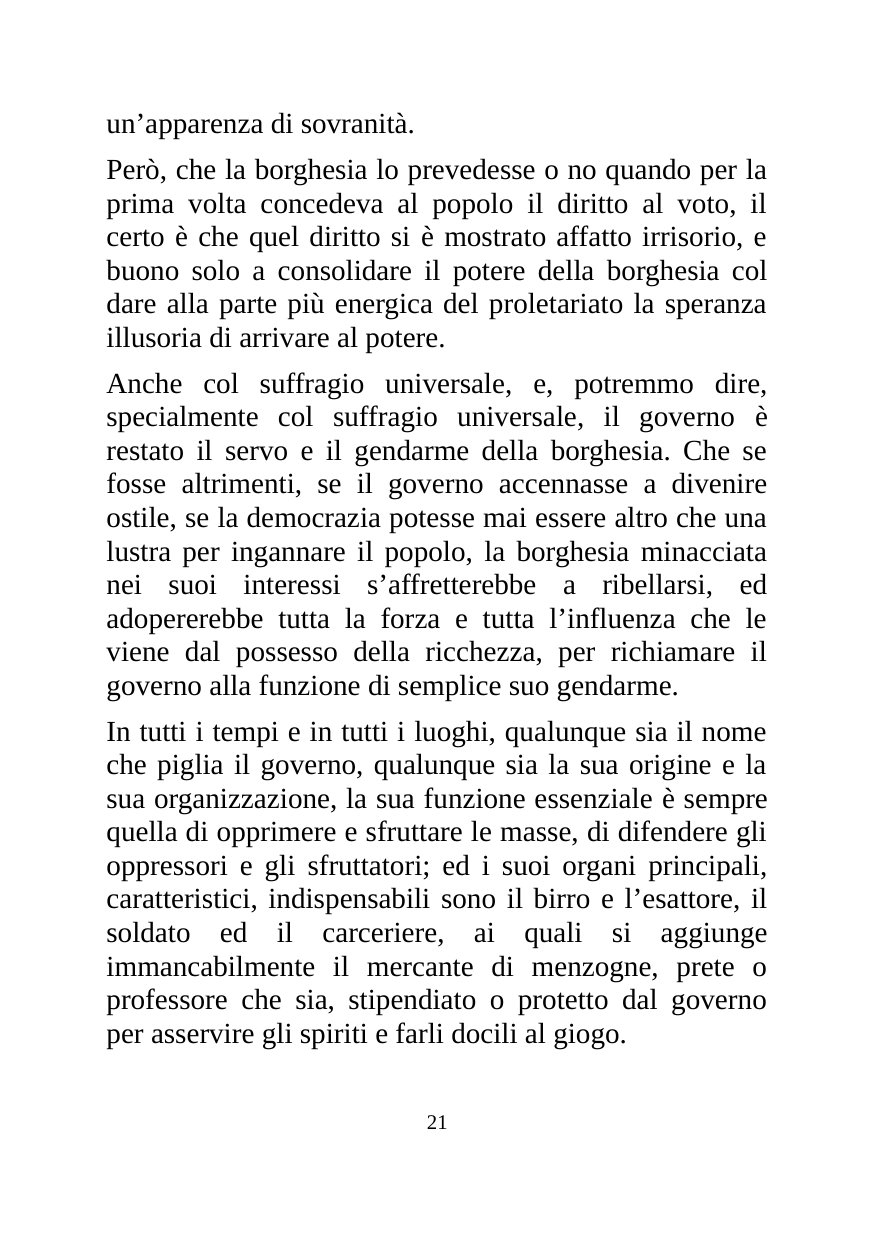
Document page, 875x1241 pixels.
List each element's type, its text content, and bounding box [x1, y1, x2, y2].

text Però, che la borghesia lo prevedesse o no quando per la prima volta concedeva al popolo il diritto al voto, il certo è che quel diritto si è mostrato affatto irrisorio, e buono solo a consolidare il potere della borghesia col dare alla parte più energica del proletariato la speranza illusoria di arrivare al potere. [106, 152, 768, 353]
text Anche col suffragio universale, e, potremmo dire, specialmente col suffragio universale, il governo è restato il servo e il gendarme della borghesia. Che se fosse altrimenti, se il governo accennasse a divenire ostile, se la democrazia potesse mai essere altro che una lustra per ingannare il popolo, la borghesia minacciata nei suoi interessi s’affretterebbe a ribellarsi, ed adopererebbe tutta la forza e tutta l’influenza che le viene dal possesso della ricchezza, per richiamare il governo alla funzione di semplice suo gendarme. [106, 366, 768, 701]
text un’apparenza di sovranità. [106, 106, 768, 140]
text In tutti i tempi e in tutti i luoghi, qualunque sia il nome che piglia il governo, qualunque sia la sua origine e la sua organizzazione, la sua funzione essenziale è sempre quella di opprimere e sfruttare le masse, di difendere gli oppressori e gli sfruttatori; ed i suoi organi principali, caratteristici, indispensabili sono il birro e l’esattore, il soldato ed il carceriere, ai quali si aggiunge immancabilmente il mercante di menzogne, prete o professore che sia, stipendiato o protetto dal governo per asservire gli spiriti e farli docili al giogo. [106, 714, 768, 1049]
